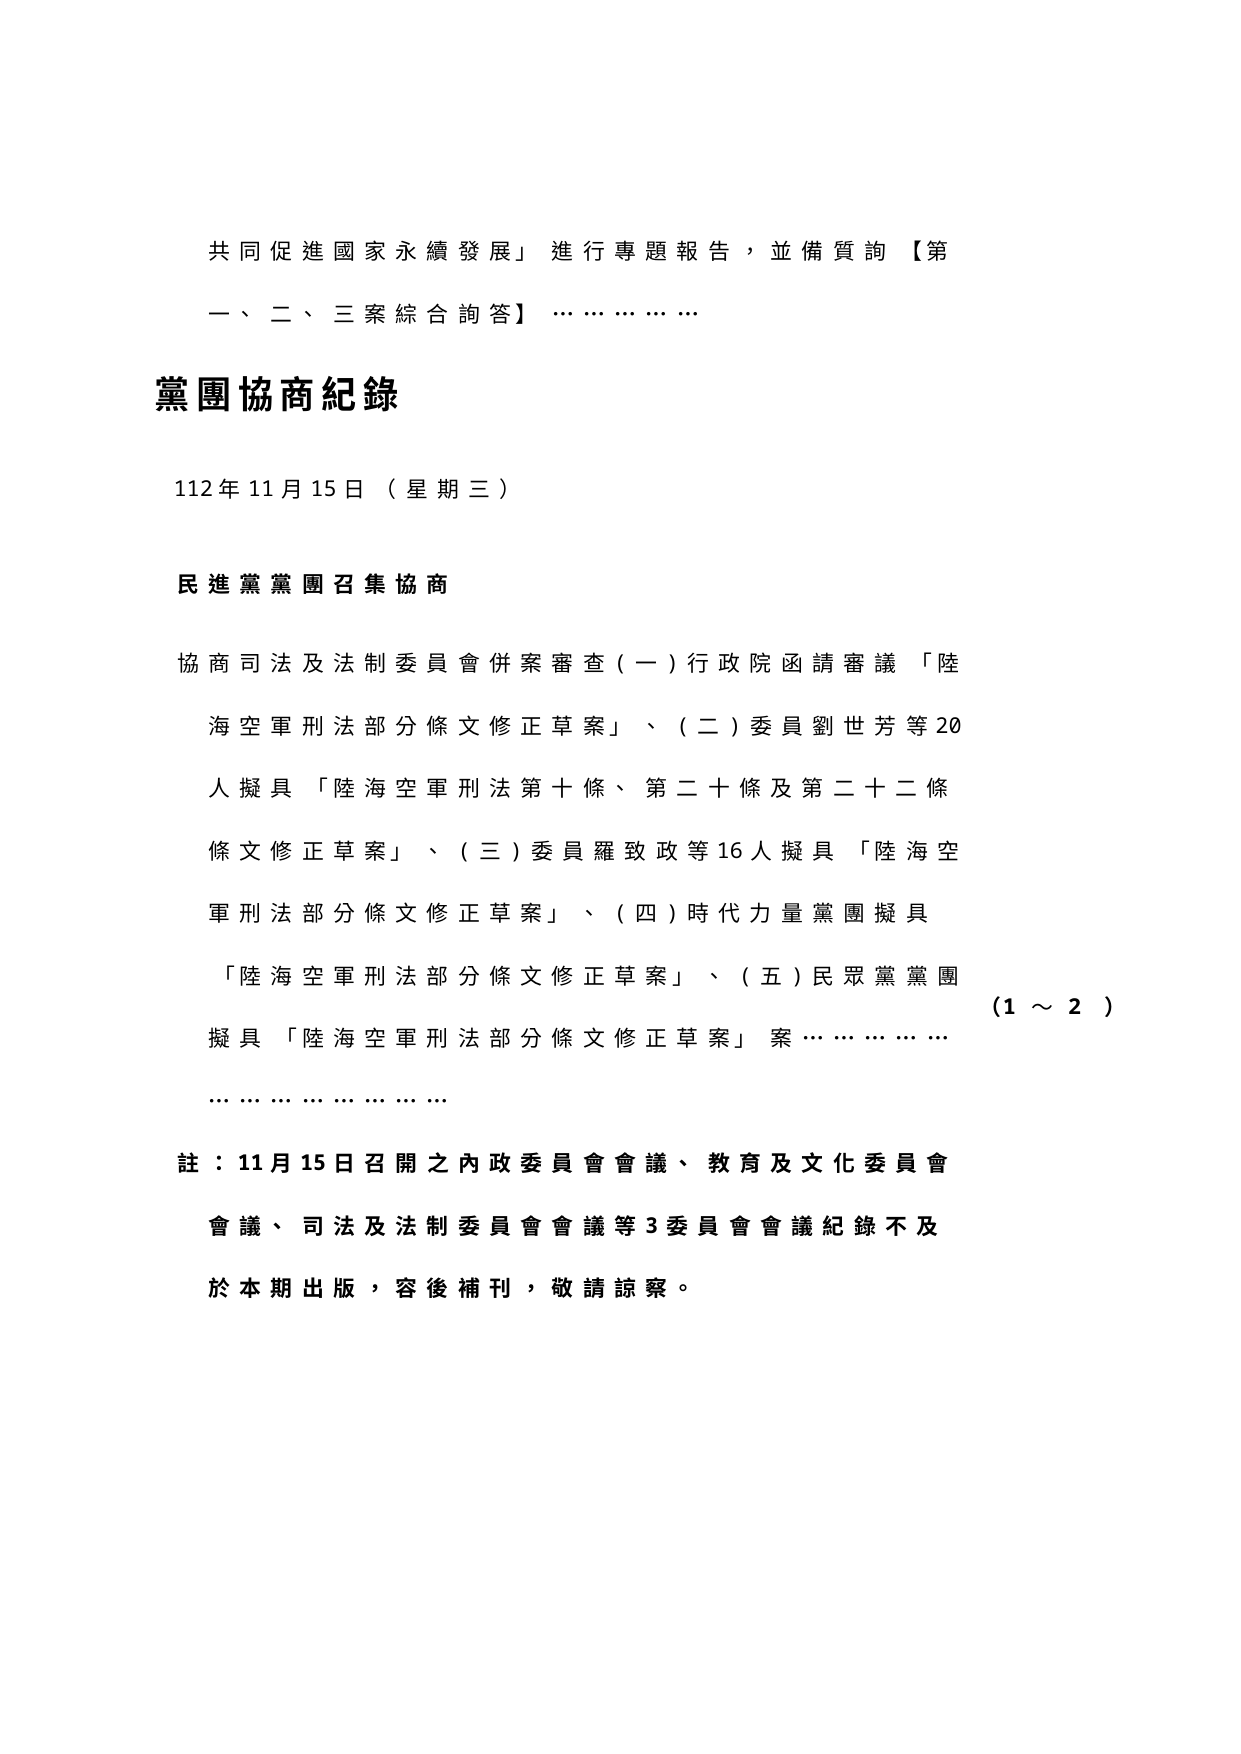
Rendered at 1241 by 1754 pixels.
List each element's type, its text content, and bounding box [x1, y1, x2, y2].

table_cell [967, 1131, 986, 1318]
table_cell 黨團協商紀錄 [150, 344, 1108, 439]
table_cell 共同促進國家永續發展」進行專題報告，並備質詢【第一、二、三案綜合詢答】…………… [150, 219, 967, 344]
table_cell [1053, 219, 1091, 344]
table_cell 民進黨黨團召集協商 [150, 535, 1108, 631]
table_cell [1023, 219, 1053, 344]
table_cell 112年11月15日（星期三） [150, 440, 1108, 535]
table_cell 99 [986, 219, 1023, 344]
table_cell （ [967, 631, 986, 1131]
table_cell （ [967, 219, 986, 344]
table_cell [1023, 1131, 1053, 1318]
table_cell [986, 1131, 1023, 1318]
table_cell [1053, 1131, 1091, 1318]
table_cell ） [1091, 631, 1108, 1131]
table_cell 1 [986, 631, 1023, 1131]
table_cell 2 [1053, 631, 1091, 1131]
table_cell ～ [1023, 631, 1053, 1131]
table_cell ） [1091, 219, 1108, 344]
table_cell [1091, 1131, 1108, 1318]
table_cell 註：11月15日召開之內政委員會會議、教育及文化委員會會議、司法及法制委員會會議等3委員會會議紀錄不及於本期出版，容後補刊，敬請諒察。 [150, 1131, 967, 1318]
table_cell 協商司法及法制委員會併案審查(一)行政院函請審議「陸海空軍刑法部分條文修正草案」、(二)委員劉世芳等20人擬具「陸海空軍刑法第十條、第二十條及第二十二條條文修正草案」、(三)委員羅致政等16人擬具「陸海空軍刑法部分條文修正草案」、(四)時代力量黨團擬具「陸海空軍刑法部分條文修正草案」、(五)民眾黨黨團擬具「陸海空軍刑法部分條文修正草案」案………………………………… [150, 631, 967, 1131]
